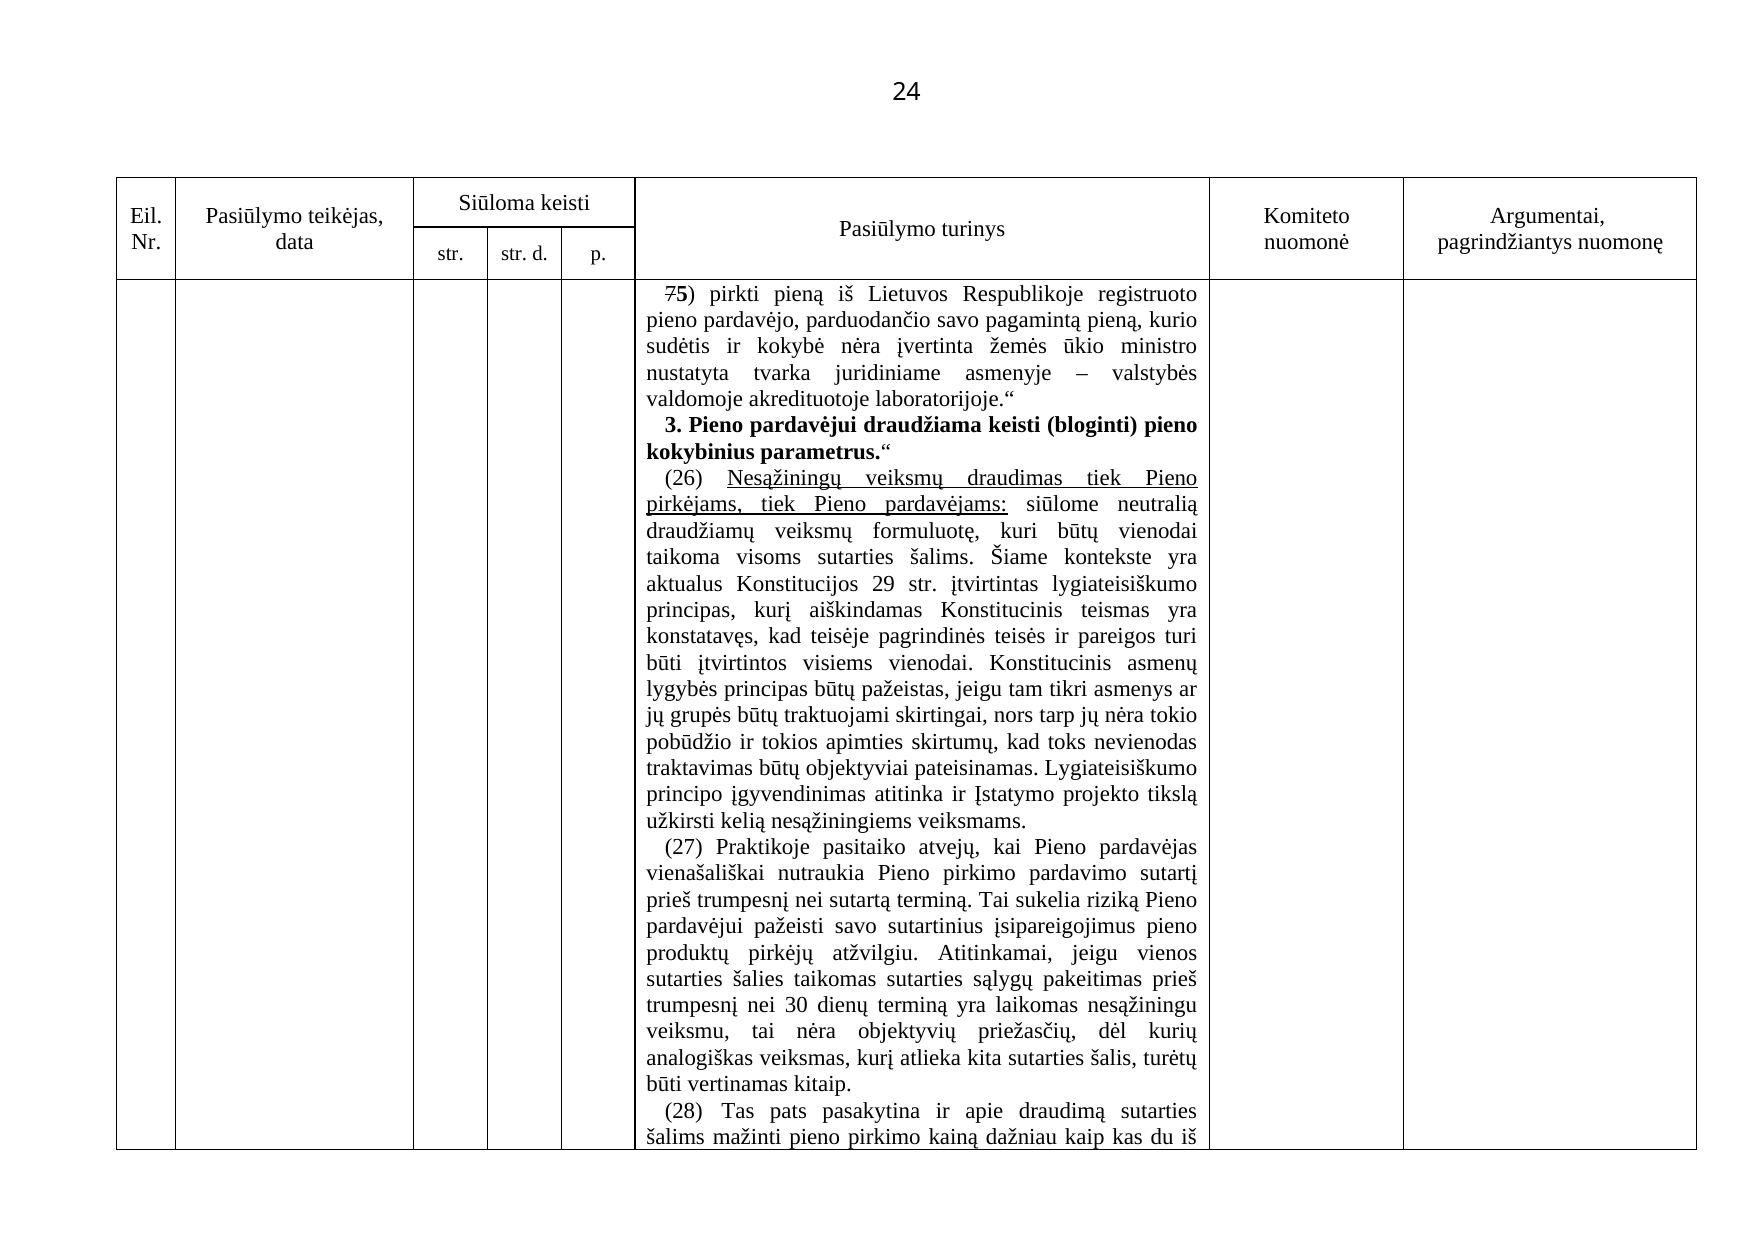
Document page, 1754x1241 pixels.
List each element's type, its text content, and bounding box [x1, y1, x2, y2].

table_cell 75) pirkti pieną iš Lietuvos Respublikoje registruoto pieno pardavėjo, parduodančio savo pagamintą pieną, kurio sudėtis ir kokybė nėra įvertinta žemės ūkio ministro nustatyta tvarka juridiniame asmenyje – valstybės valdomoje akredituotoje laboratorijoje.“ 3. Pieno pardavėjui draudžiama keisti (bloginti) pieno kokybinius parametrus.“ (26) Nesąžiningų veiksmų draudimas tiek Pieno pirkėjams, tiek Pieno pardavėjams: siūlome neutralią draudžiamų veiksmų formuluotę, kuri būtų vienodai taikoma visoms sutarties šalims. Šiame kontekste yra aktualus Konstitucijos 29 str. įtvirtintas lygiateisiškumo principas, kurį aiškindamas Konstitucinis teismas yra konstatavęs, kad teisėje pagrindinės teisės ir pareigos turi būti įtvirtintos visiems vienodai. Konstitucinis asmenų lygybės principas būtų pažeistas, jeigu tam tikri asmenys ar jų grupės būtų traktuojami skirtingai, nors tarp jų nėra tokio pobūdžio ir tokios apimties skirtumų, kad toks nevienodas traktavimas būtų objektyviai pateisinamas. Lygiateisiškumo principo įgyvendinimas atitinka ir Įstatymo projekto tikslą užkirsti kelią nesąžiningiems veiksmams. (27) Praktikoje pasitaiko atvejų, kai Pieno pardavėjas vienašališkai nutraukia Pieno pirkimo pardavimo sutartį prieš trumpesnį nei sutartą terminą. Tai sukelia riziką Pieno pardavėjui pažeisti savo sutartinius įsipareigojimus pieno produktų pirkėjų atžvilgiu. Atitinkamai, jeigu vienos sutarties šalies taikomas sutarties sąlygų pakeitimas prieš trumpesnį nei 30 dienų terminą yra laikomas nesąžiningu veiksmu, tai nėra objektyvių priežasčių, dėl kurių analogiškas veiksmas, kurį atlieka kita sutarties šalis, turėtų būti vertinamas kitaip. (28) Tas pats pasakytina ir apie draudimą sutarties šalims mažinti pieno pirkimo kainą dažniau kaip kas du iš [636, 280, 1209, 1149]
table_header Siūloma keisti [414, 178, 634, 226]
table_cell [414, 280, 487, 1149]
table_cell [562, 280, 634, 1149]
table_cell [1404, 280, 1696, 1149]
table_cell [176, 280, 413, 1149]
table_cell [1210, 280, 1403, 1149]
table_cell [488, 280, 561, 1149]
table_cell str. d. [488, 228, 561, 279]
table_header Argumentai, pagrindžiantys nuomonę [1404, 178, 1696, 279]
table_header Komiteto nuomonė [1210, 178, 1403, 279]
table_header Eil. Nr. [117, 178, 175, 279]
table_header Pasiūlymo teikėjas, data [176, 178, 413, 279]
table_cell [117, 280, 175, 1149]
table_cell p. [562, 228, 634, 279]
table_cell str. [414, 228, 487, 279]
table_header Pasiūlymo turinys [636, 178, 1209, 279]
